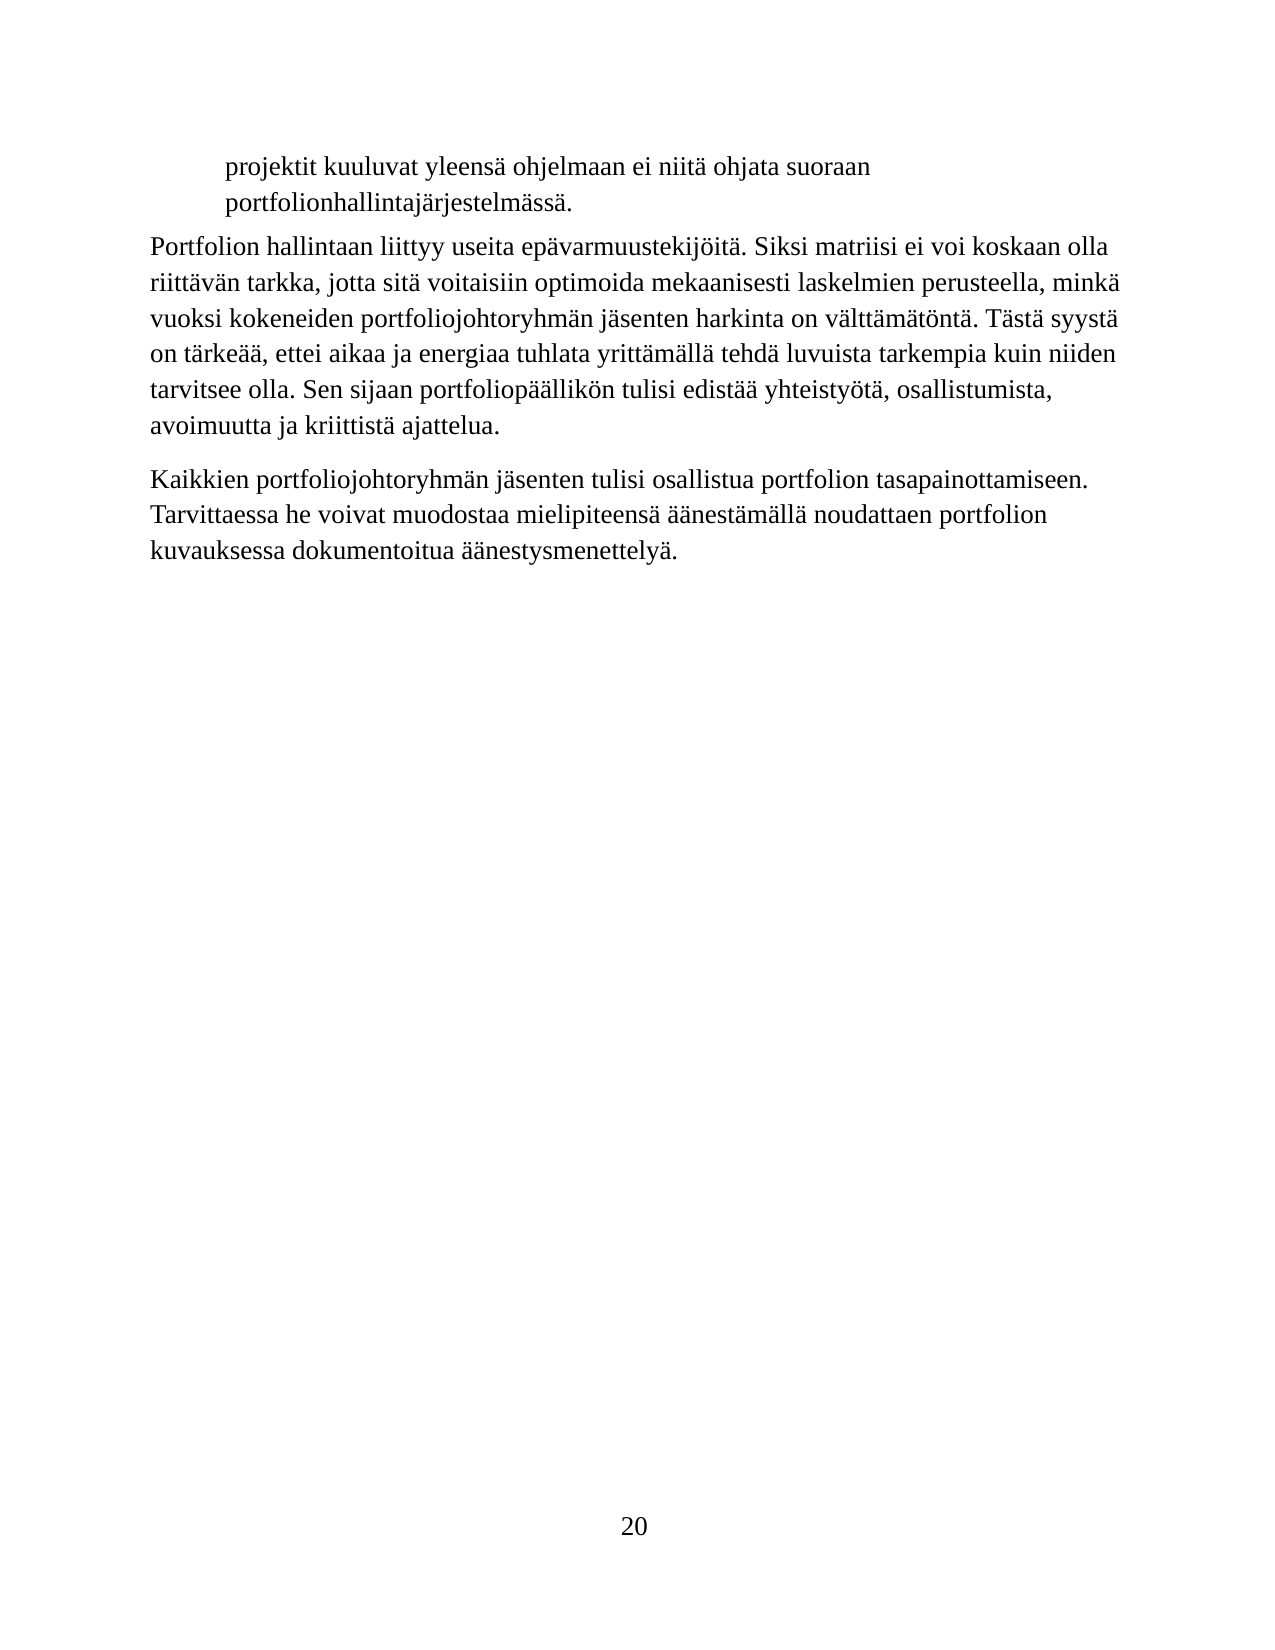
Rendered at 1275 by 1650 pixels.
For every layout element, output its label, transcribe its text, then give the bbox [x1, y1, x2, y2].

text Portfolion hallintaan liittyy useita epävarmuustekijöitä. Siksi matriisi ei voi koskaan olla riittävän tarkka, jotta sitä voitaisiin optimoida mekaanisesti laskelmien perusteella, minkä vuoksi kokeneiden portfoliojohtoryhmän jäsenten harkinta on välttämätöntä. Tästä syystä on tärkeää, ettei aikaa ja energiaa tuhlata yrittämällä tehdä luvuista tarkempia kuin niiden tarvitsee olla. Sen sijaan portfoliopäällikön tulisi edistää yhteistyötä, osallistumista, avoimuutta ja kriittistä ajattelua. [150, 230, 1125, 440]
text Kaikkien portfoliojohtoryhmän jäsenten tulisi osallistua portfolion tasapainottamiseen. Tarvittaessa he voivat muodostaa mielipiteensä äänestämällä noudattaen portfolion kuvauksessa dokumentoitua äänestysmenettelyä. [150, 463, 1125, 565]
list projektit kuuluvat yleensä ohjelmaan ei niitä ohjata suoraan portfolionhallintajärjestelmässä. [187, 150, 1125, 217]
